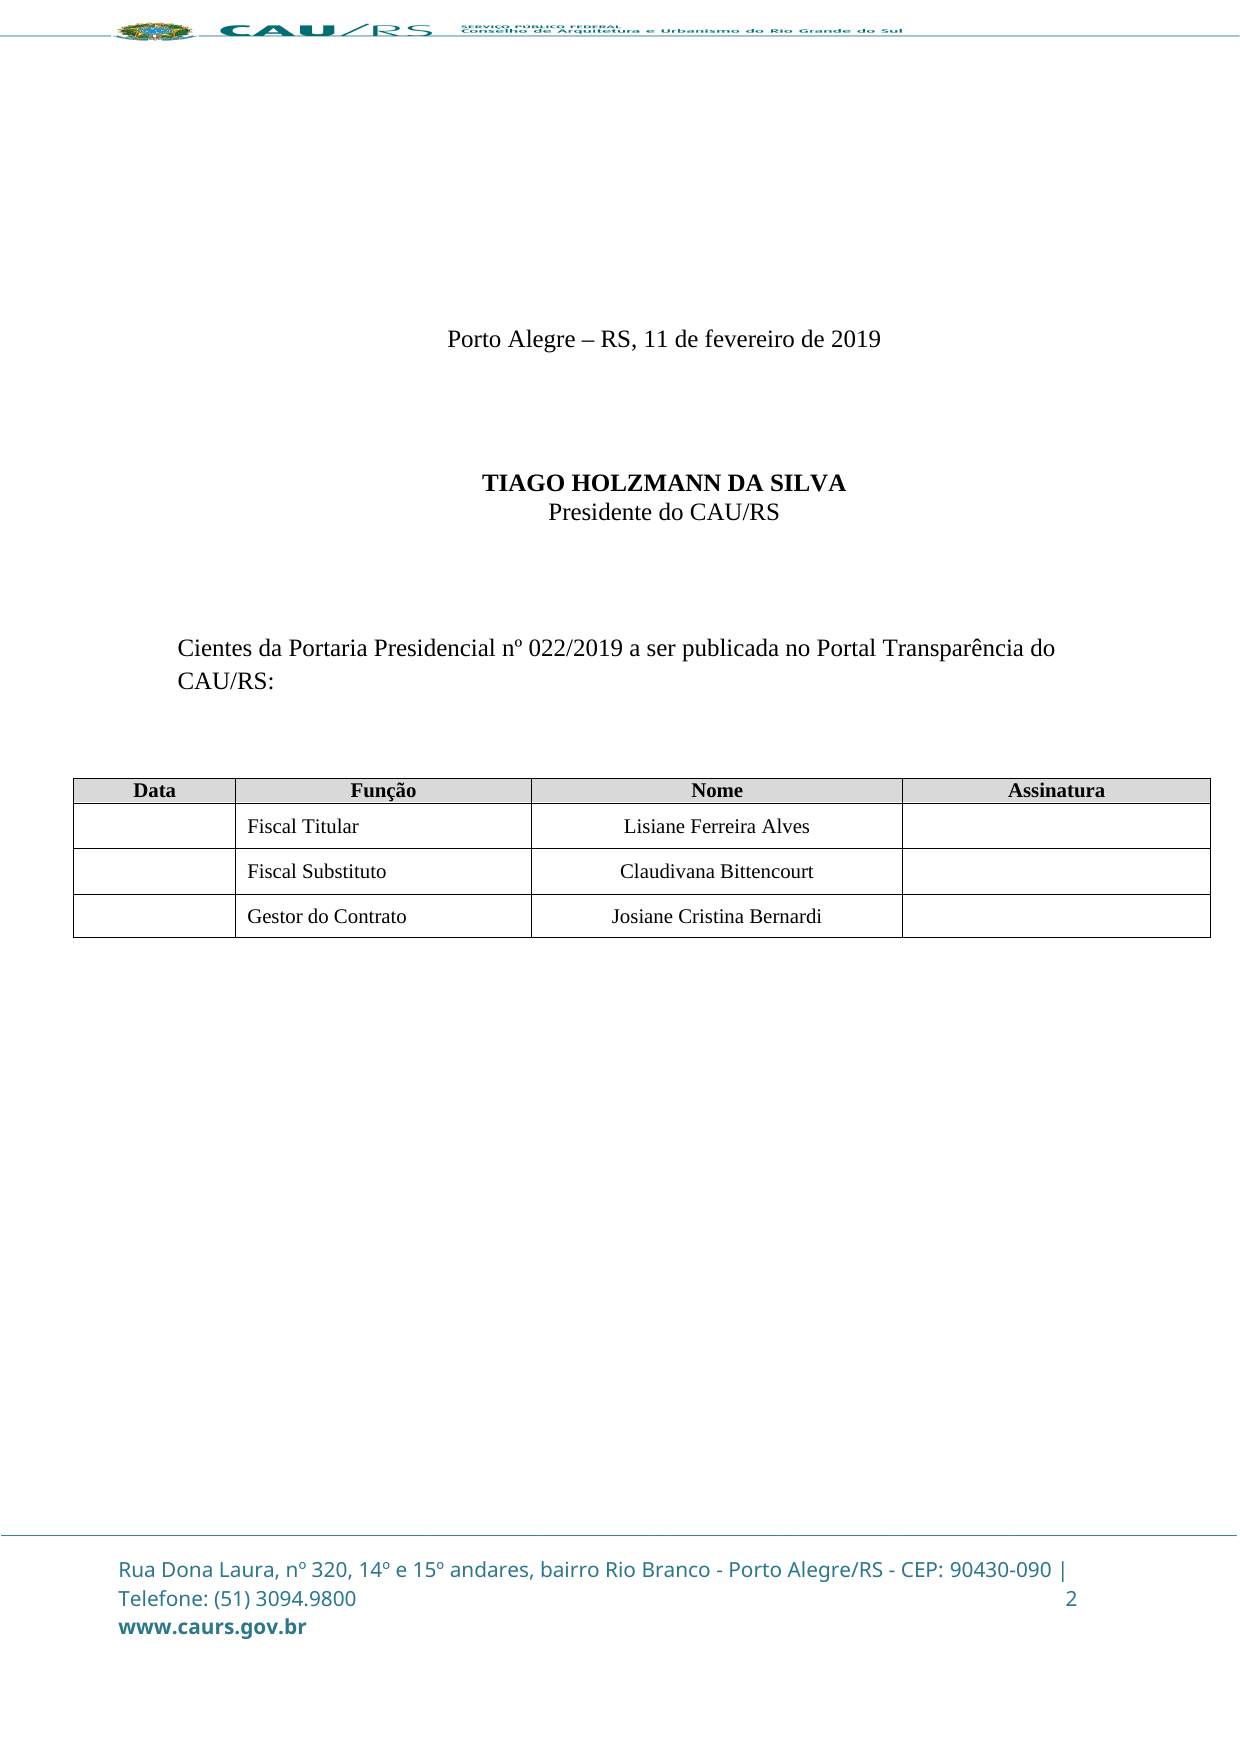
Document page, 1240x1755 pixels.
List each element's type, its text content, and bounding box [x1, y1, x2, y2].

table_cell Gestor do Contrato [236, 895, 531, 937]
text TIAGO HOLZMANN DA SILVA [177, 468, 1151, 497]
table_cell Fiscal Substituto [236, 849, 531, 894]
table_header Assinatura [903, 779, 1210, 802]
table_header Data [74, 779, 235, 802]
table_header Nome [532, 779, 902, 802]
text Porto Alegre – RS, 11 de fevereiro de 2019 [177, 324, 1151, 353]
table_cell Josiane Cristina Bernardi [532, 895, 902, 937]
text Presidente do CAU/RS [177, 497, 1151, 525]
table_cell [74, 895, 235, 937]
table_cell [903, 895, 1210, 937]
table_header Função [236, 779, 531, 802]
table_cell [74, 804, 235, 848]
table_cell Claudivana Bittencourt [532, 849, 902, 894]
table_cell [903, 849, 1210, 894]
text Cientes da Portaria Presidencial nº 022/2019 a ser publicada no Portal Transparência do CAU/RS: [177, 633, 1151, 695]
table_cell [903, 804, 1210, 848]
table_cell Lisiane Ferreira Alves [532, 804, 902, 848]
table_cell Fiscal Titular [236, 804, 531, 848]
table_cell [74, 849, 235, 894]
